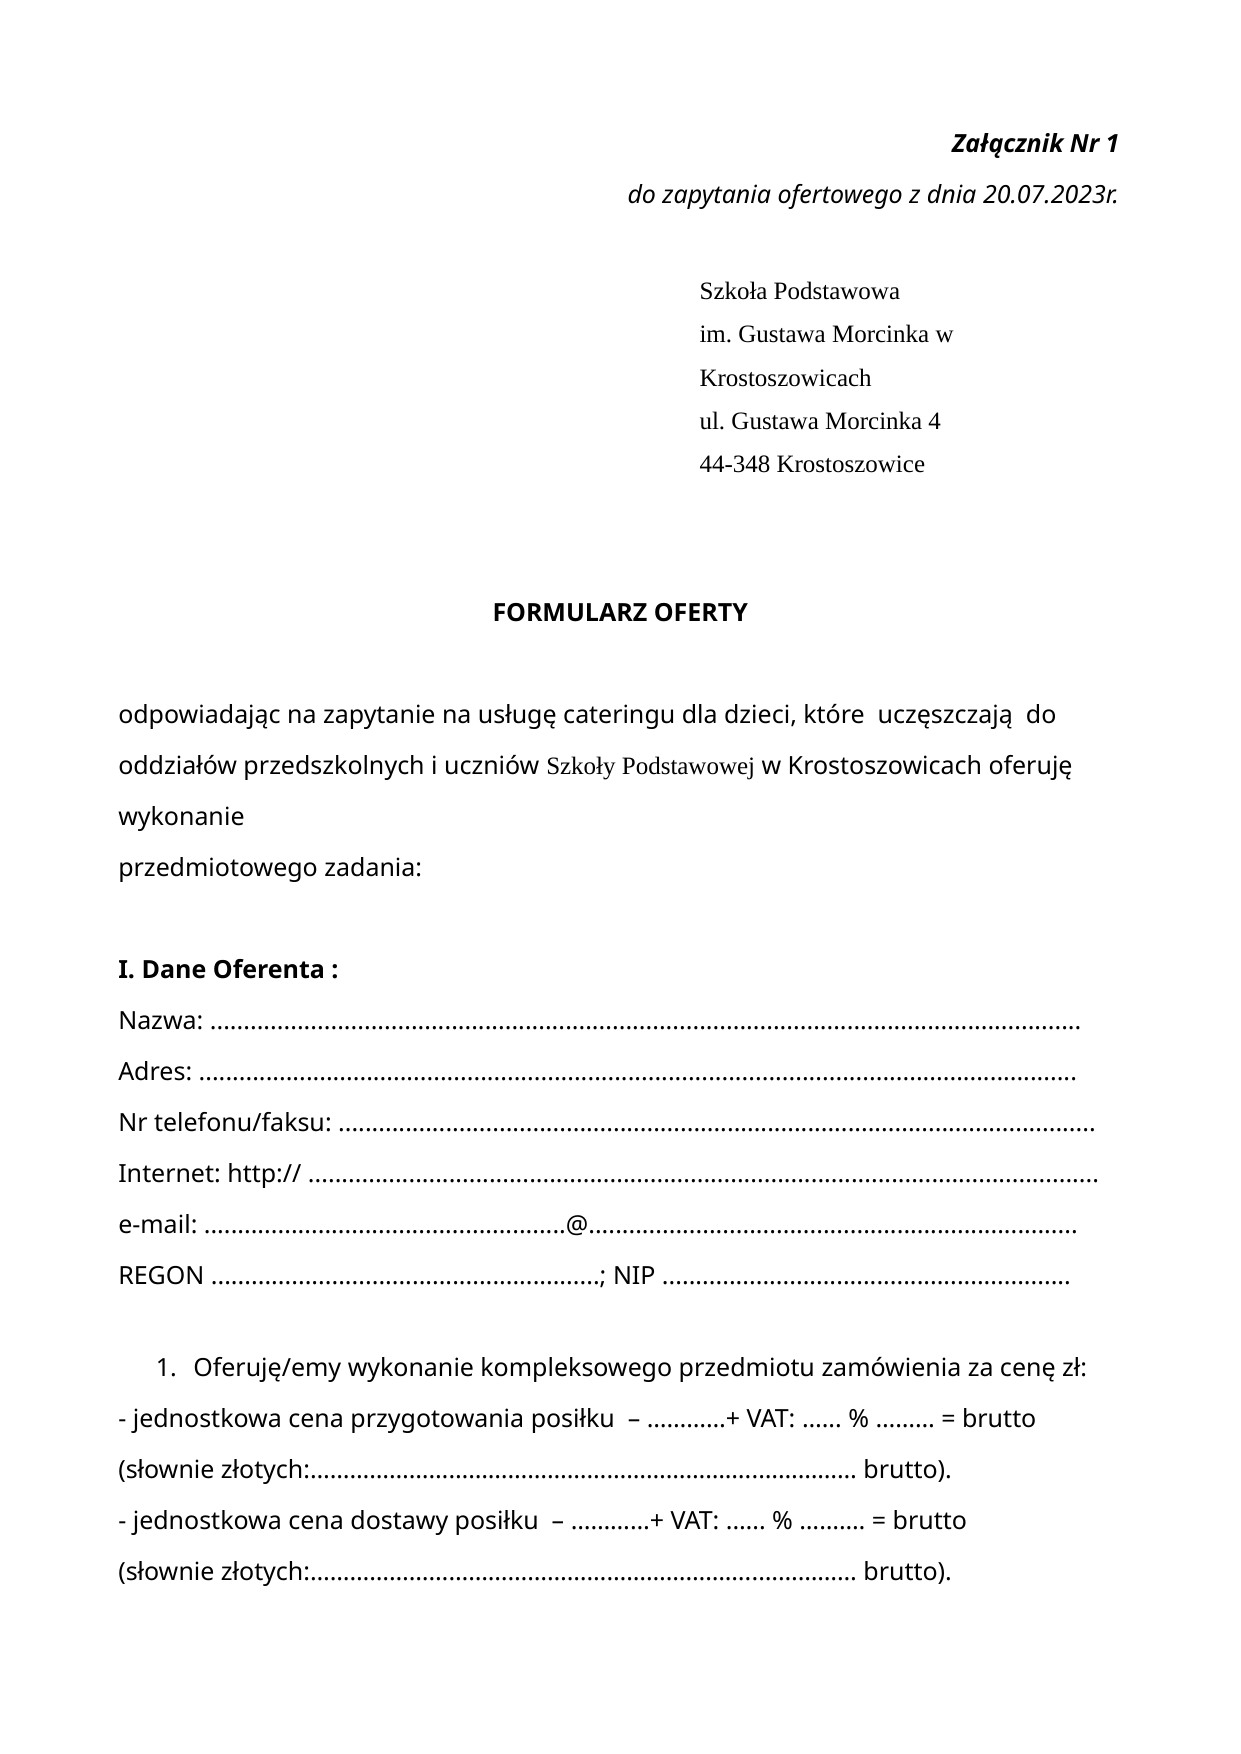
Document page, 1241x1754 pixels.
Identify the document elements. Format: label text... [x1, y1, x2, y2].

text (słownie złotych:…………………………………………………………..…………… brutto). - jednostkowa cena dostawy posiłku – …………+ VAT: .….. % …….… = brutto [118, 1451, 1122, 1536]
list Oferuję/emy wykonanie kompleksowego przedmiotu zamówienia za cenę zł: [156, 1349, 1122, 1383]
text odpowiadając na zapytanie na usługę cateringu dla dzieci, które uczęszczają do oddziałów przedszkolnych i uczniów Szkoły Podstawowej w Krostoszowicach oferuję wykonanie przedmiotowego zadania: [118, 645, 1122, 883]
text Załącznik Nr 1 do zapytania ofertowego z dnia 20.07.2023r. [118, 126, 1122, 211]
text ul. Gustawa Morcinka 4 [699, 406, 1095, 434]
text - jednostkowa cena przygotowania posiłku – …………+ VAT: …... % ……… = brutto [118, 1400, 1122, 1434]
text im. Gustawa Morcinka w Krostoszowicach [699, 319, 1095, 391]
text I. Dane Oferenta : Nazwa: .................................................................................................................................. Adres: ................................................................................................................................... Nr telefonu/faksu: ................................................................................................................. Internet: http:// ...................................................................................................................... e-mail: ......................................................@......................................................................... REGON ..........................................................; NIP ............................................................. [118, 900, 1122, 1335]
text Szkoła Podstawowa [699, 228, 1095, 305]
text 44-348 Krostoszowice [699, 449, 1095, 478]
text FORMULARZ OFERTY [118, 543, 1122, 628]
text (słownie złotych:…………………………………………………………..…………… brutto). [118, 1553, 1122, 1587]
